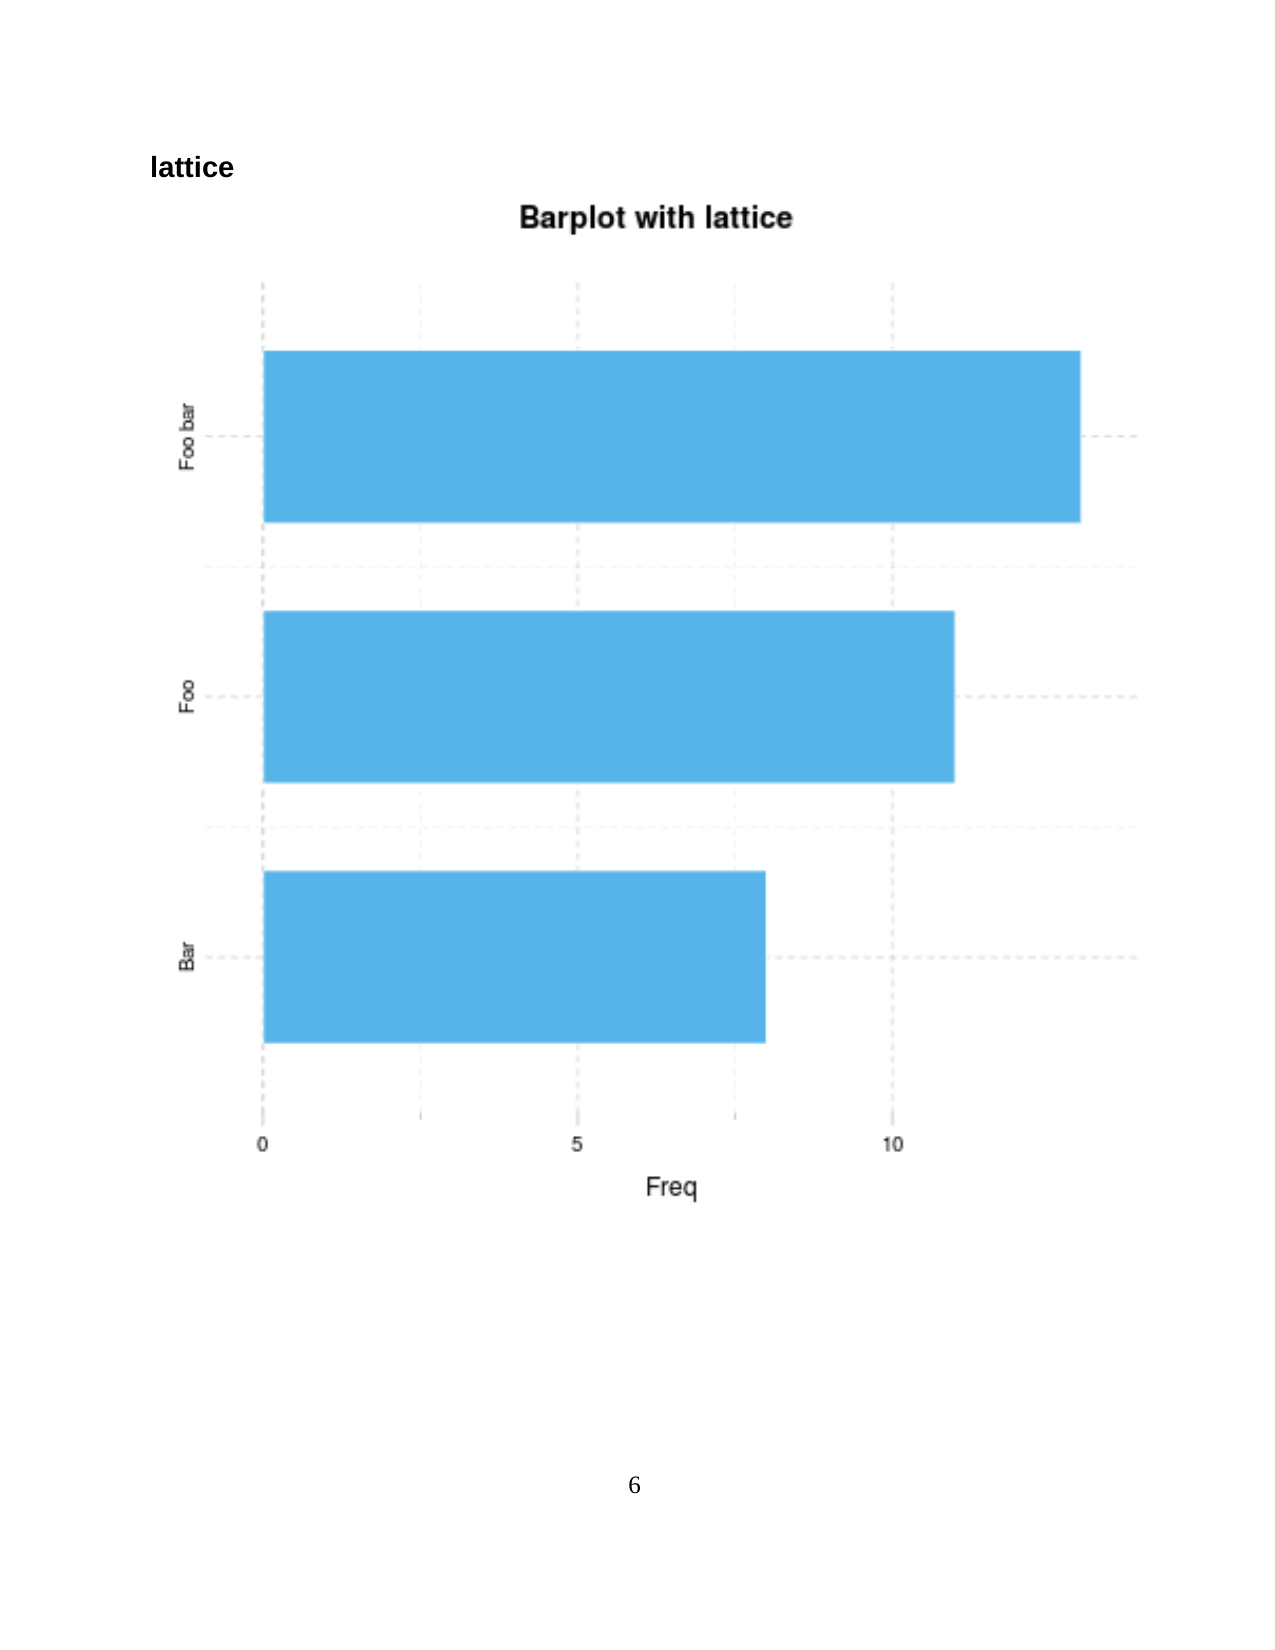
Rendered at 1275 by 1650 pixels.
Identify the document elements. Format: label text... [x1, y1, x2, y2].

subtitle lattice [150, 150, 1125, 183]
picture [150, 196, 1163, 1209]
